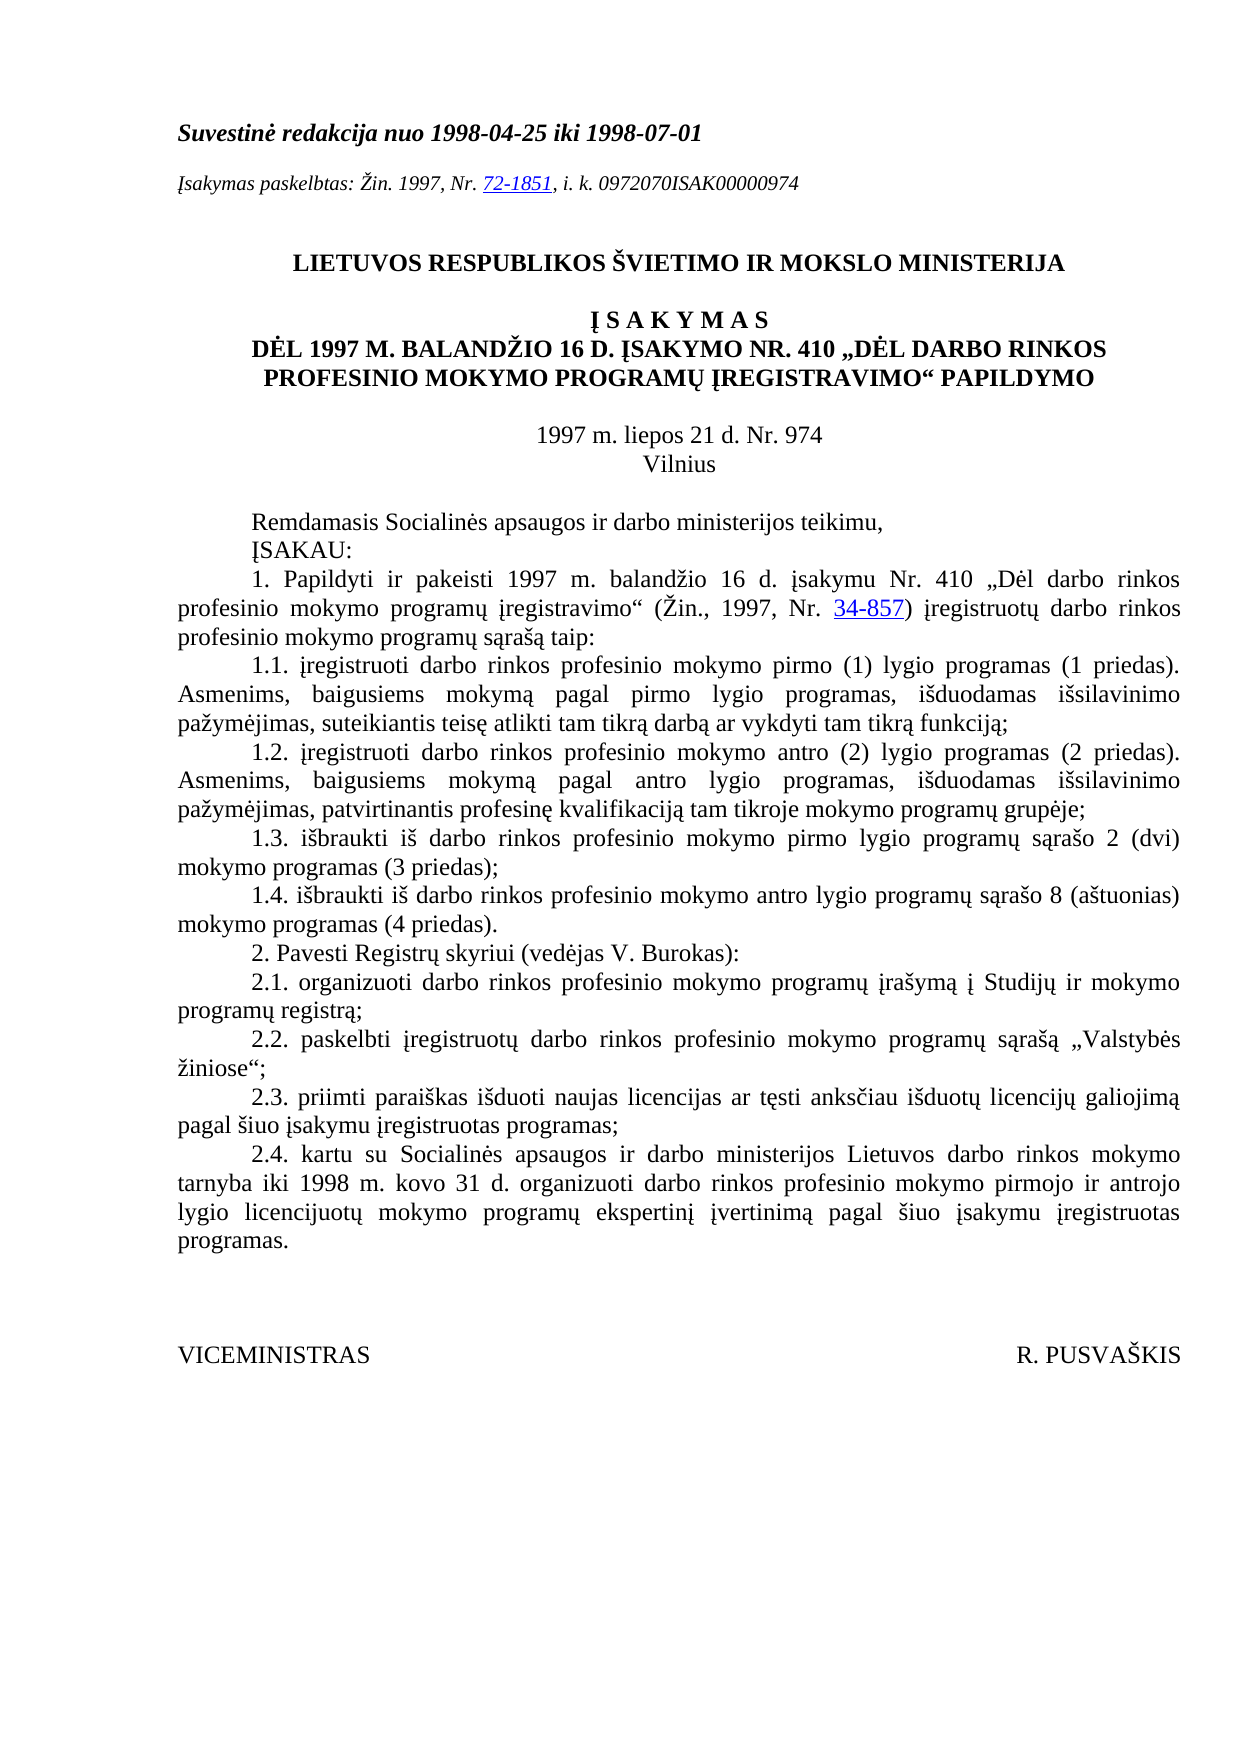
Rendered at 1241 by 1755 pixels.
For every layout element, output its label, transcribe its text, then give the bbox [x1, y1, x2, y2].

text 2.1. organizuoti darbo rinkos profesinio mokymo programų įrašymą į Studijų ir mokymo programų registrą; [177, 967, 1181, 1024]
text 1.1. įregistruoti darbo rinkos profesinio mokymo pirmo (1) lygio programas (1 priedas). Asmenims, baigusiems mokymą pagal pirmo lygio programas, išduodamas išsilavinimo pažymėjimas, suteikiantis teisę atlikti tam tikrą darbą ar vykdyti tam tikrą funkciją; [177, 650, 1181, 737]
text 1.4. išbraukti iš darbo rinkos profesinio mokymo antro lygio programų sąrašo 8 (aštuonias) mokymo programas (4 priedas). [177, 880, 1181, 938]
text 2.2. paskelbti įregistruotų darbo rinkos profesinio mokymo programų sąrašą „Valstybės žiniose“; [177, 1024, 1181, 1082]
text 2.4. kartu su Socialinės apsaugos ir darbo ministerijos Lietuvos darbo rinkos mokymo tarnyba iki 1998 m. kovo 31 d. organizuoti darbo rinkos profesinio mokymo pirmojo ir antrojo lygio licencijuotų mokymo programų ekspertinį įvertinimą pagal šiuo įsakymu įregistruotas programas. [177, 1139, 1181, 1254]
text Įsakymas paskelbtas: Žin. 1997, Nr. 72-1851, i. k. 0972070ISAK00000974 [177, 171, 1181, 195]
text ĮSAKAU: [177, 535, 1181, 564]
text VICEMINISTRAS R. PUSVAŠKIS [177, 1340, 1181, 1369]
text LIETUVOS RESPUBLIKOS ŠVIETIMO IR MOKSLO MINISTERIJA [177, 248, 1181, 277]
text 2.3. priimti paraiškas išduoti naujas licencijas ar tęsti anksčiau išduotų licencijų galiojimą pagal šiuo įsakymu įregistruotas programas; [177, 1082, 1181, 1139]
text 1997 m. liepos 21 d. Nr. 974 [177, 420, 1181, 449]
text DĖL 1997 M. BALANDŽIO 16 D. ĮSAKYMO NR. 410 „DĖL DARBO RINKOS PROFESINIO MOKYMO PROGRAMŲ ĮREGISTRAVIMO“ PAPILDYMO [177, 334, 1181, 392]
text 1.3. išbraukti iš darbo rinkos profesinio mokymo pirmo lygio programų sąrašo 2 (dvi) mokymo programas (3 priedas); [177, 823, 1181, 880]
text Vilnius [177, 449, 1181, 478]
text 2. Pavesti Registrų skyriui (vedėjas V. Burokas): [177, 938, 1181, 967]
text 1.2. įregistruoti darbo rinkos profesinio mokymo antro (2) lygio programas (2 priedas). Asmenims, baigusiems mokymą pagal antro lygio programas, išduodamas išsilavinimo pažymėjimas, patvirtinantis profesinę kvalifikaciją tam tikroje mokymo programų grupėje; [177, 737, 1181, 823]
text Suvestinė redakcija nuo 1998-04-25 iki 1998-07-01 [177, 118, 1181, 147]
text Į S A K Y M A S [177, 305, 1181, 334]
text 1. Papildyti ir pakeisti 1997 m. balandžio 16 d. įsakymu Nr. 410 „Dėl darbo rinkos profesinio mokymo programų įregistravimo“ (Žin., 1997, Nr. 34-857) įregistruotų darbo rinkos profesinio mokymo programų sąrašą taip: [177, 564, 1181, 650]
text Remdamasis Socialinės apsaugos ir darbo ministerijos teikimu, [177, 507, 1181, 535]
